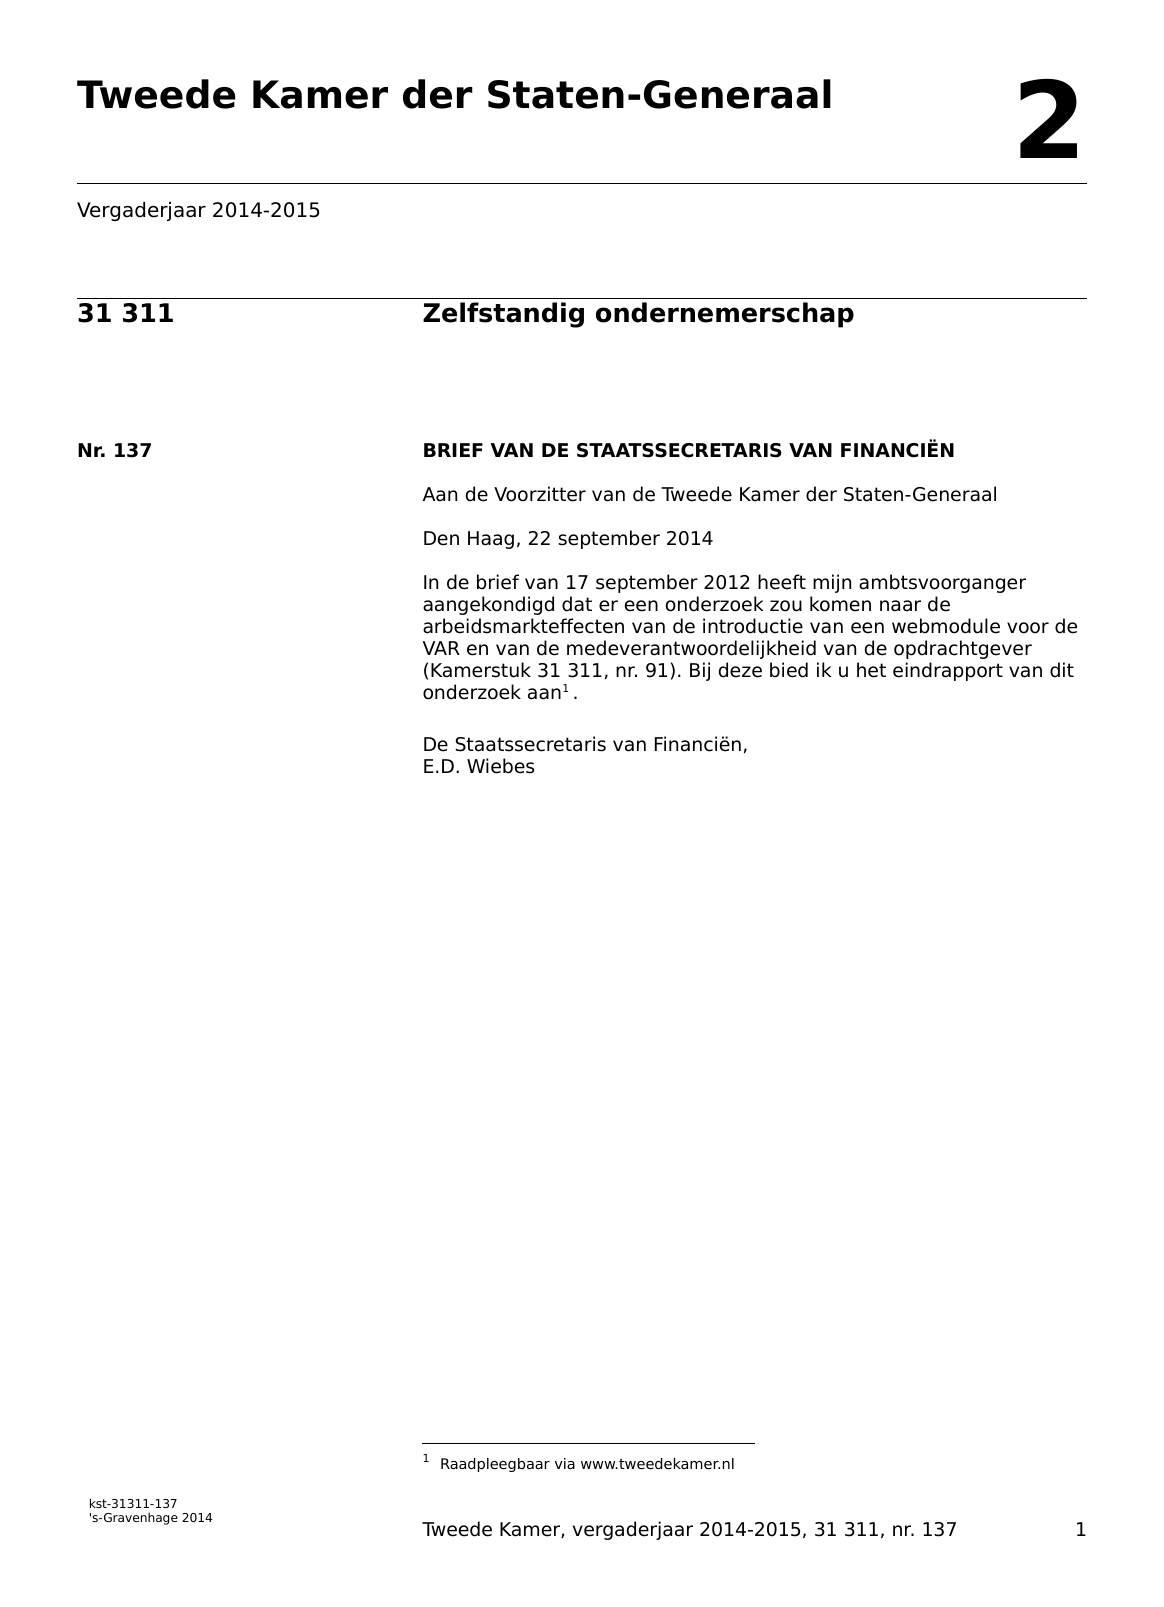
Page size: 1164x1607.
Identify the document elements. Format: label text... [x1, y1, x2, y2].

text kst-31311-137 [88, 1497, 323, 1511]
subtitle Nr. 137 BRIEF VAN DE STAATSSECRETARIS VAN FINANCIËN [77, 440, 1087, 462]
text 's-Gravenhage 2014 [88, 1511, 323, 1525]
table_header 2 [886, 59, 1087, 183]
table_header Tweede Kamer der Staten-Generaal [77, 59, 886, 183]
text De Staatssecretaris van Financiën, E.D. Wiebes [422, 734, 1087, 778]
text Den Haag, 22 september 2014 [422, 528, 1087, 550]
table_cell Vergaderjaar 2014-2015 [77, 184, 1087, 298]
text Raadpleegbaar via www.tweedekamer.nl [422, 1452, 1087, 1474]
text Aan de Voorzitter van de Tweede Kamer der Staten-Generaal [422, 484, 1087, 506]
subtitle 31 311 Zelfstandig ondernemerschap [77, 299, 1087, 329]
text In de brief van 17 september 2012 heeft mijn ambtsvoorganger aangekondigd dat er een onderzoek zou komen naar de arbeidsmarkteffecten van de introductie van een webmodule voor de VAR en van de medeverantwoordelijkheid van de opdrachtgever (Kamerstuk 31 311, nr. 91). Bij deze bied ik u het eindrapport van dit onderzoek aan. [422, 572, 1087, 704]
